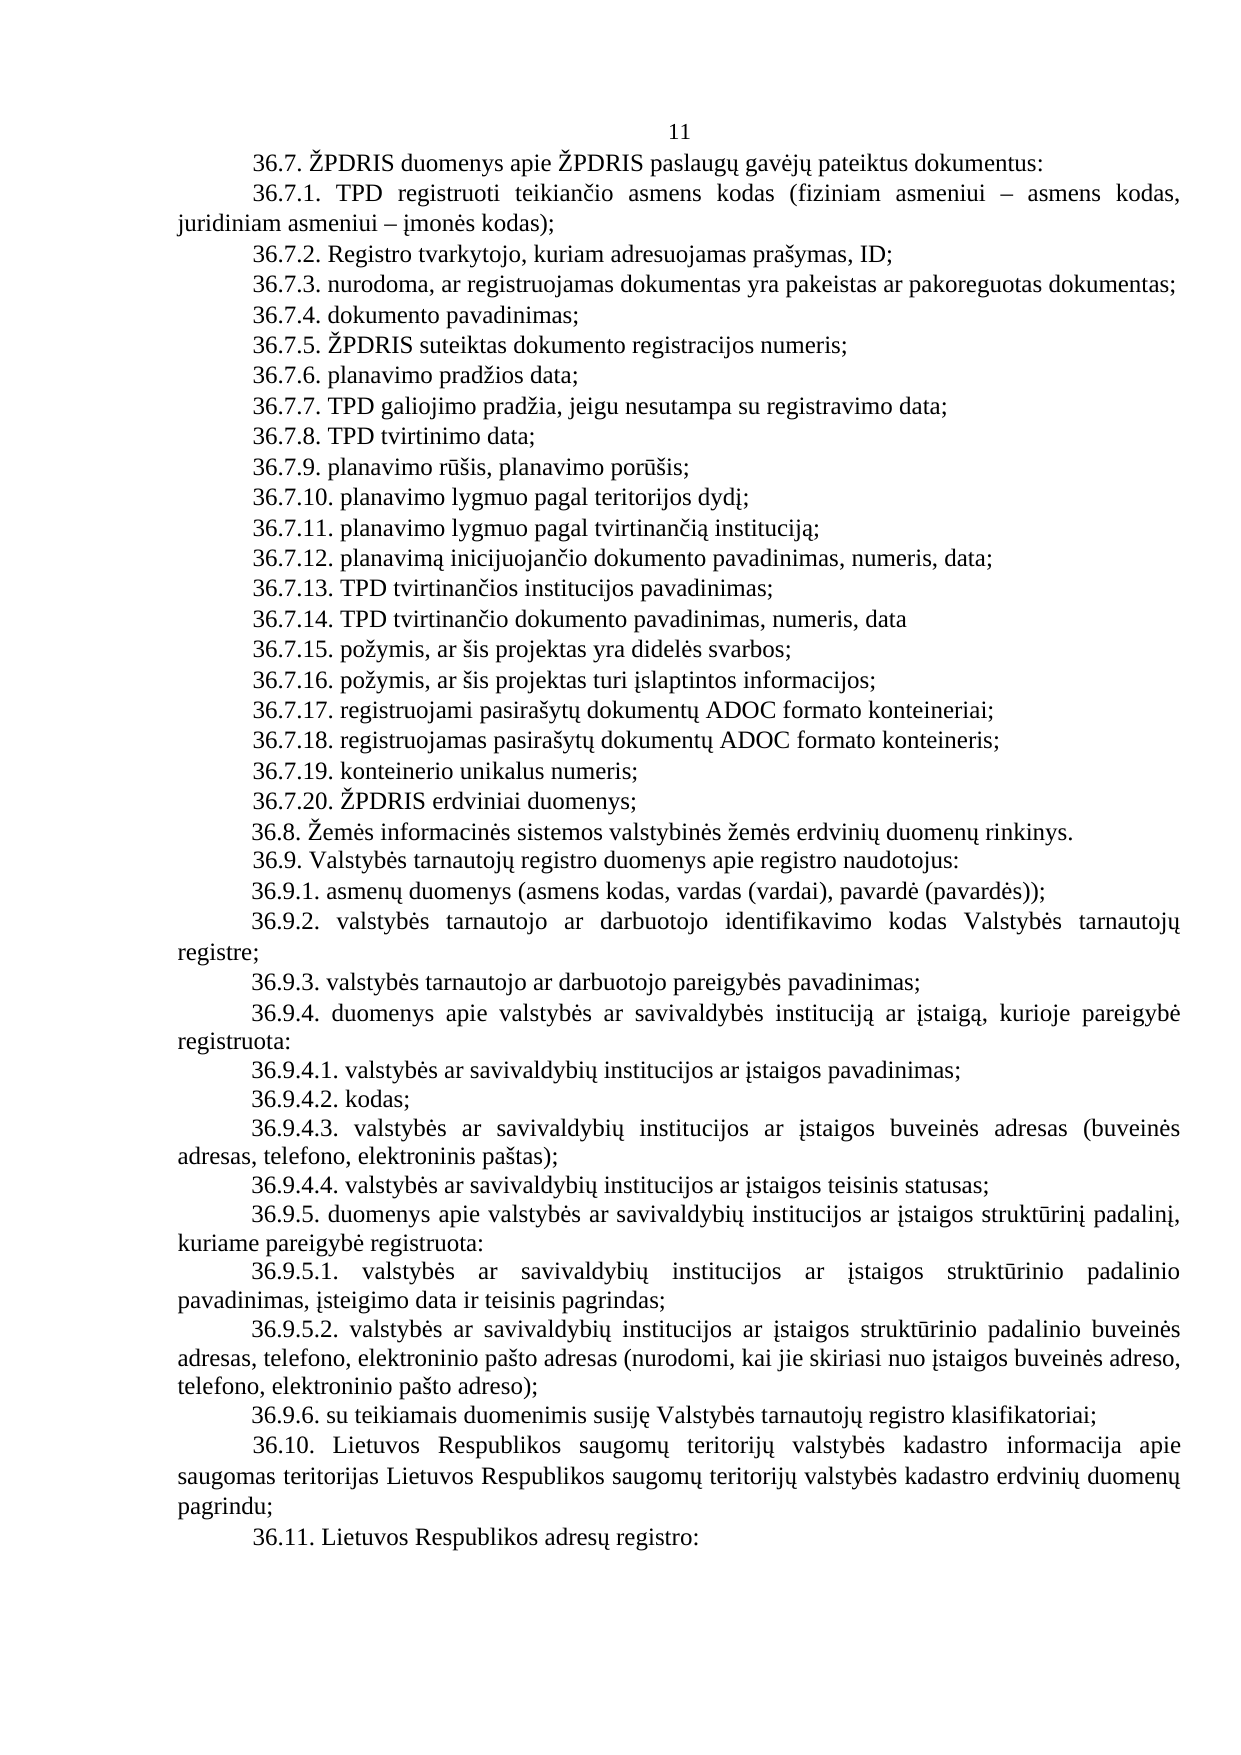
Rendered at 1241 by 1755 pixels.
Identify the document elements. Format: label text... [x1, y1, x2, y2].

text 36.9. Valstybės tarnautojų registro duomenys apie registro naudotojus: [177, 846, 1181, 874]
text 36.7.13. TPD tvirtinančios institucijos pavadinimas; [177, 573, 1181, 602]
text 36.7.10. planavimo lygmuo pagal teritorijos dydį; [177, 482, 1181, 511]
text 36.9.4.1. valstybės ar savivaldybių institucijos ar įstaigos pavadinimas; [177, 1055, 1181, 1084]
text 36.7.19. konteinerio unikalus numeris; [177, 756, 1181, 785]
text 36.9.5.1. valstybės ar savivaldybių institucijos ar įstaigos struktūrinio padalinio pavadinimas, įsteigimo data ir teisinis pagrindas; [177, 1256, 1181, 1314]
text 36.7.4. dokumento pavadinimas; [177, 300, 1181, 328]
text 36.7.3. nurodoma, ar registruojamas dokumentas yra pakeistas ar pakoreguotas dokumentas; [177, 269, 1181, 298]
text 36.7.11. planavimo lygmuo pagal tvirtinančią instituciją; [177, 513, 1181, 541]
text 36.9.1. asmenų duomenys (asmens kodas, vardas (vardai), pavardė (pavardės)); [177, 876, 1181, 905]
text 36.9.4. duomenys apie valstybės ar savivaldybės instituciją ar įstaigą, kurioje pareigybė registruota: [177, 998, 1181, 1055]
text 36.7.6. planavimo pradžios data; [177, 361, 1181, 389]
text 36.7.17. registruojami pasirašytų dokumentų ADOC formato konteineriai; [177, 695, 1181, 724]
text 36.9.5.2. valstybės ar savivaldybių institucijos ar įstaigos struktūrinio padalinio buveinės adresas, telefono, elektroninio pašto adresas (nurodomi, kai jie skiriasi nuo įstaigos buveinės adreso, telefono, elektroninio pašto adreso); [177, 1314, 1181, 1400]
text 36.7.12. planavimą inicijuojančio dokumento pavadinimas, numeris, data; [177, 543, 1181, 572]
text 36.7.2. Registro tvarkytojo, kuriam adresuojamas prašymas, ID; [177, 239, 1181, 268]
text 36.7.20. ŽPDRIS erdviniai duomenys; [177, 786, 1181, 815]
text 36.7.5. ŽPDRIS suteiktas dokumento registracijos numeris; [177, 330, 1181, 359]
text 36.8. Žemės informacinės sistemos valstybinės žemės erdvinių duomenų rinkinys. [177, 817, 1181, 846]
text 36.7.16. požymis, ar šis projektas turi įslaptintos informacijos; [177, 665, 1181, 693]
text 36.7.18. registruojamas pasirašytų dokumentų ADOC formato konteineris; [177, 726, 1181, 754]
text 36.7.9. planavimo rūšis, planavimo porūšis; [177, 452, 1181, 481]
text 36.10. Lietuvos Respublikos saugomų teritorijų valstybės kadastro informacija apie saugomas teritorijas Lietuvos Respublikos saugomų teritorijų valstybės kadastro erdvinių duomenų pagrindu; [177, 1431, 1181, 1520]
text 36.9.6. su teikiamais duomenimis susiję Valstybės tarnautojų registro klasifikatoriai; [177, 1400, 1181, 1429]
text 36.7.15. požymis, ar šis projektas yra didelės svarbos; [177, 634, 1181, 663]
text 36.9.4.4. valstybės ar savivaldybių institucijos ar įstaigos teisinis statusas; [177, 1170, 1181, 1199]
text 36.9.2. valstybės tarnautojo ar darbuotojo identifikavimo kodas Valstybės tarnautojų registre; [177, 906, 1181, 966]
text 36.9.4.2. kodas; [177, 1084, 1181, 1113]
text 36.7.1. TPD registruoti teikiančio asmens kodas (fiziniam asmeniui – asmens kodas, juridiniam asmeniui – įmonės kodas); [177, 178, 1181, 237]
text 36.9.5. duomenys apie valstybės ar savivaldybių institucijos ar įstaigos struktūrinį padalinį, kuriame pareigybė registruota: [177, 1199, 1181, 1256]
text 36.9.4.3. valstybės ar savivaldybių institucijos ar įstaigos buveinės adresas (buveinės adresas, telefono, elektroninis paštas); [177, 1113, 1181, 1170]
text 36.7.7. TPD galiojimo pradžia, jeigu nesutampa su registravimo data; [177, 391, 1181, 420]
text 36.9.3. valstybės tarnautojo ar darbuotojo pareigybės pavadinimas; [177, 967, 1181, 996]
text 36.7.14. TPD tvirtinančio dokumento pavadinimas, numeris, data [177, 604, 1181, 633]
text 36.7.8. TPD tvirtinimo data; [177, 421, 1181, 450]
text 36.7. ŽPDRIS duomenys apie ŽPDRIS paslaugų gavėjų pateiktus dokumentus: [177, 148, 1181, 176]
text 36.11. Lietuvos Respublikos adresų registro: [177, 1522, 1181, 1551]
